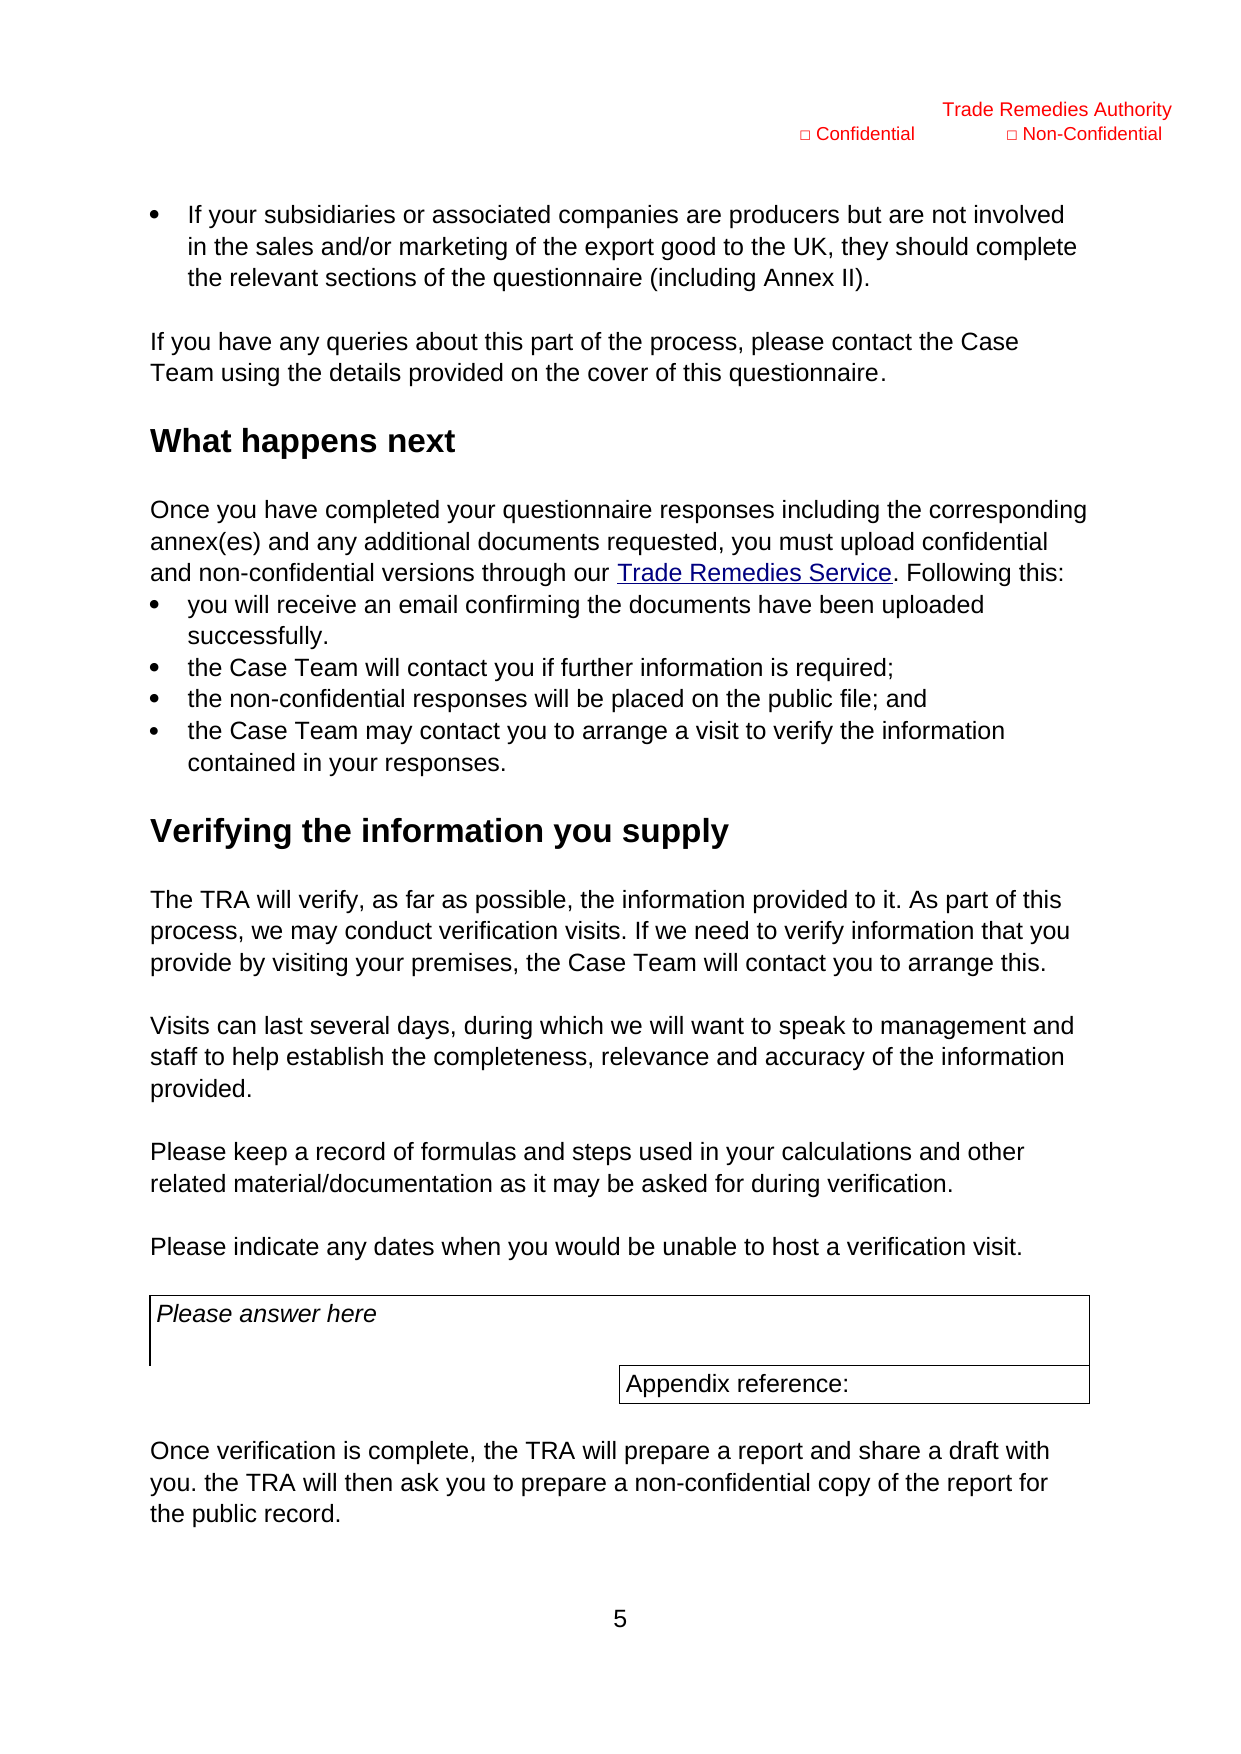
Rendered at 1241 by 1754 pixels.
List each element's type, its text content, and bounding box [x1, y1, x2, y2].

text Once verification is complete, the TRA will prepare a report and share a draft with you. the TRA will then ask you to prepare a non-confidential copy of the report for the public record. [150, 1436, 1090, 1528]
table_cell Appendix reference: [620, 1366, 1089, 1403]
list the Case Team may contact you to arrange a visit to verify the information contained in your responses. [150, 716, 1090, 776]
list you will receive an email confirming the documents have been uploaded successfully. [150, 589, 1090, 650]
subtitle Verifying the information you supply [150, 811, 1090, 849]
table_header Please answer here [151, 1296, 1089, 1365]
text Visits can last several days, during which we will want to speak to management and staff to help establish the completeness, relevance and accuracy of the information provided. [150, 1011, 1090, 1103]
text If you have any queries about this part of the process, please contact the Case Team using the details provided on the cover of this questionnaire. [150, 326, 1090, 387]
list the Case Team will contact you if further information is required; [150, 653, 1090, 682]
subtitle What happens next [150, 421, 1090, 459]
table_cell [150, 1366, 619, 1403]
text Please indicate any dates when you would be unable to host a verification visit. [150, 1232, 1090, 1261]
text Once you have completed your questionnaire responses including the corresponding annex(es) and any additional documents requested, you must upload confidential and non-confidential versions through our Trade Remedies Service. Following this: [150, 495, 1090, 587]
list If your subsidiaries or associated companies are producers but are not involved in the sales and/or marketing of the export good to the UK, they should complete the relevant sections of the questionnaire (including Annex II). [150, 200, 1090, 292]
text The TRA will verify, as far as possible, the information provided to it. As part of this process, we may conduct verification visits. If we need to verify information that you provide by visiting your premises, the Case Team will contact you to arrange this. [150, 884, 1090, 976]
list the non-confidential responses will be placed on the public file; and [150, 684, 1090, 713]
text Please keep a record of formulas and steps used in your calculations and other related material/documentation as it may be asked for during verification. [150, 1137, 1090, 1197]
